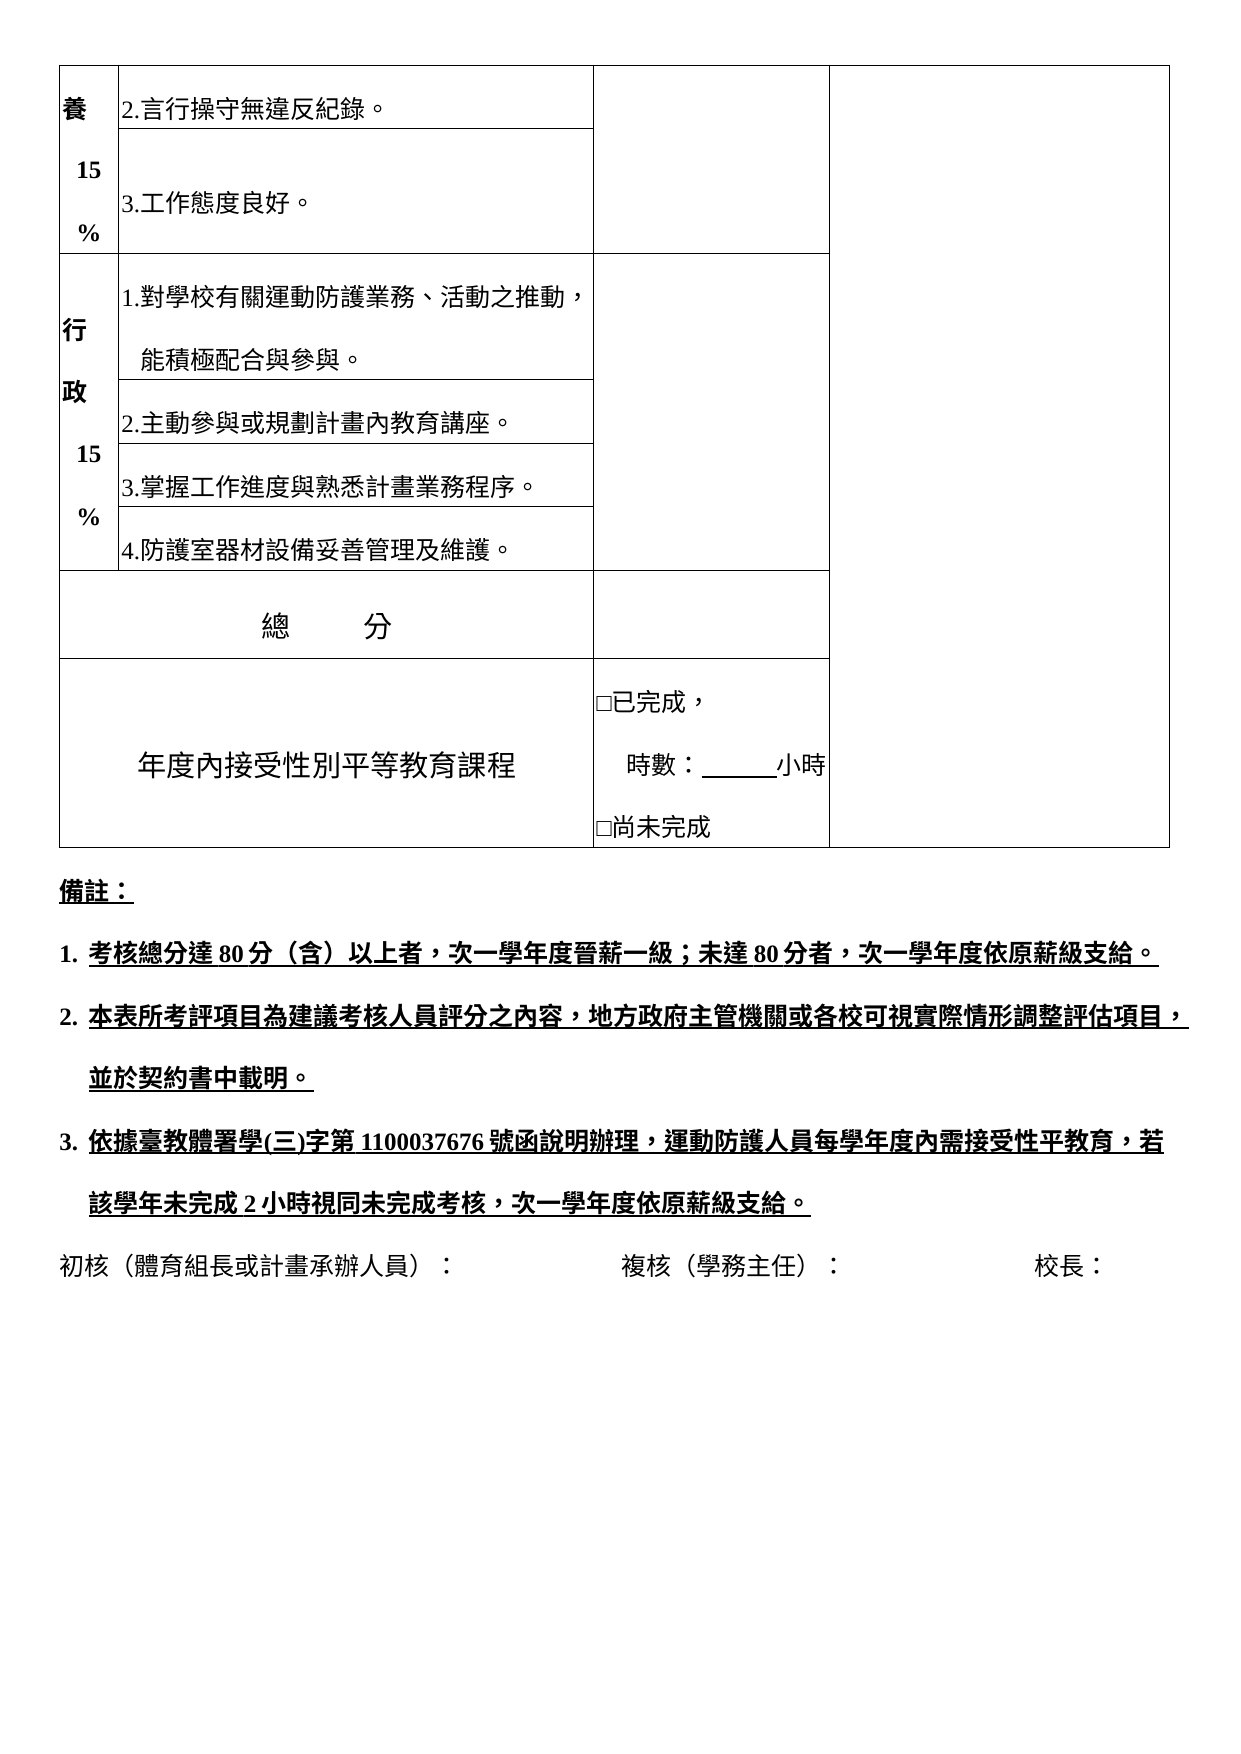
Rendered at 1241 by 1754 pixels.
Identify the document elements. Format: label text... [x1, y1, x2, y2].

list 考核總分達80分（含）以上者，次一學年度晉薪一級；未達80分者，次一學年度依原薪級支給。 [59, 910, 1181, 973]
table_cell [830, 66, 1169, 847]
table_cell 3.工作態度良好。 [119, 129, 593, 253]
table_cell 1.對學校有關運動防護業務、活動之推動，能積極配合與參與。 [119, 254, 593, 379]
table_cell 3.掌握工作進度與熟悉計畫業務程序。 [119, 444, 593, 506]
list 依據臺教體署學(三)字第1100037676號函說明辦理，運動防護人員每學年度內需接受性平教育，若該學年未完成2小時視同未完成考核，次一學年度依原薪級支給。 [59, 1098, 1181, 1223]
table_cell 總 分 [60, 571, 593, 658]
table_cell 2.主動參與或規劃計畫內教育講座。 [119, 380, 593, 443]
text 初核（體育組長或計畫承辦人員）： 複核（學務主任）： 校長： [59, 1223, 1181, 1285]
table_cell 2.言行操守無違反紀錄。 [119, 66, 593, 128]
table_cell 行 政 15 % [60, 254, 118, 570]
table_cell 養 15 % [60, 66, 118, 253]
table_cell [594, 254, 829, 570]
table_cell [594, 571, 829, 658]
table_cell [594, 66, 829, 253]
table_cell 年度內接受性別平等教育課程 [60, 659, 593, 847]
text 備註： [59, 848, 1181, 910]
table_cell 4.防護室器材設備妥善管理及維護。 [119, 507, 593, 570]
table_cell □已完成， 時數： 小時 □尚未完成 [594, 659, 829, 847]
list 本表所考評項目為建議考核人員評分之內容，地方政府主管機關或各校可視實際情形調整評估項目，並於契約書中載明。 [59, 973, 1181, 1098]
